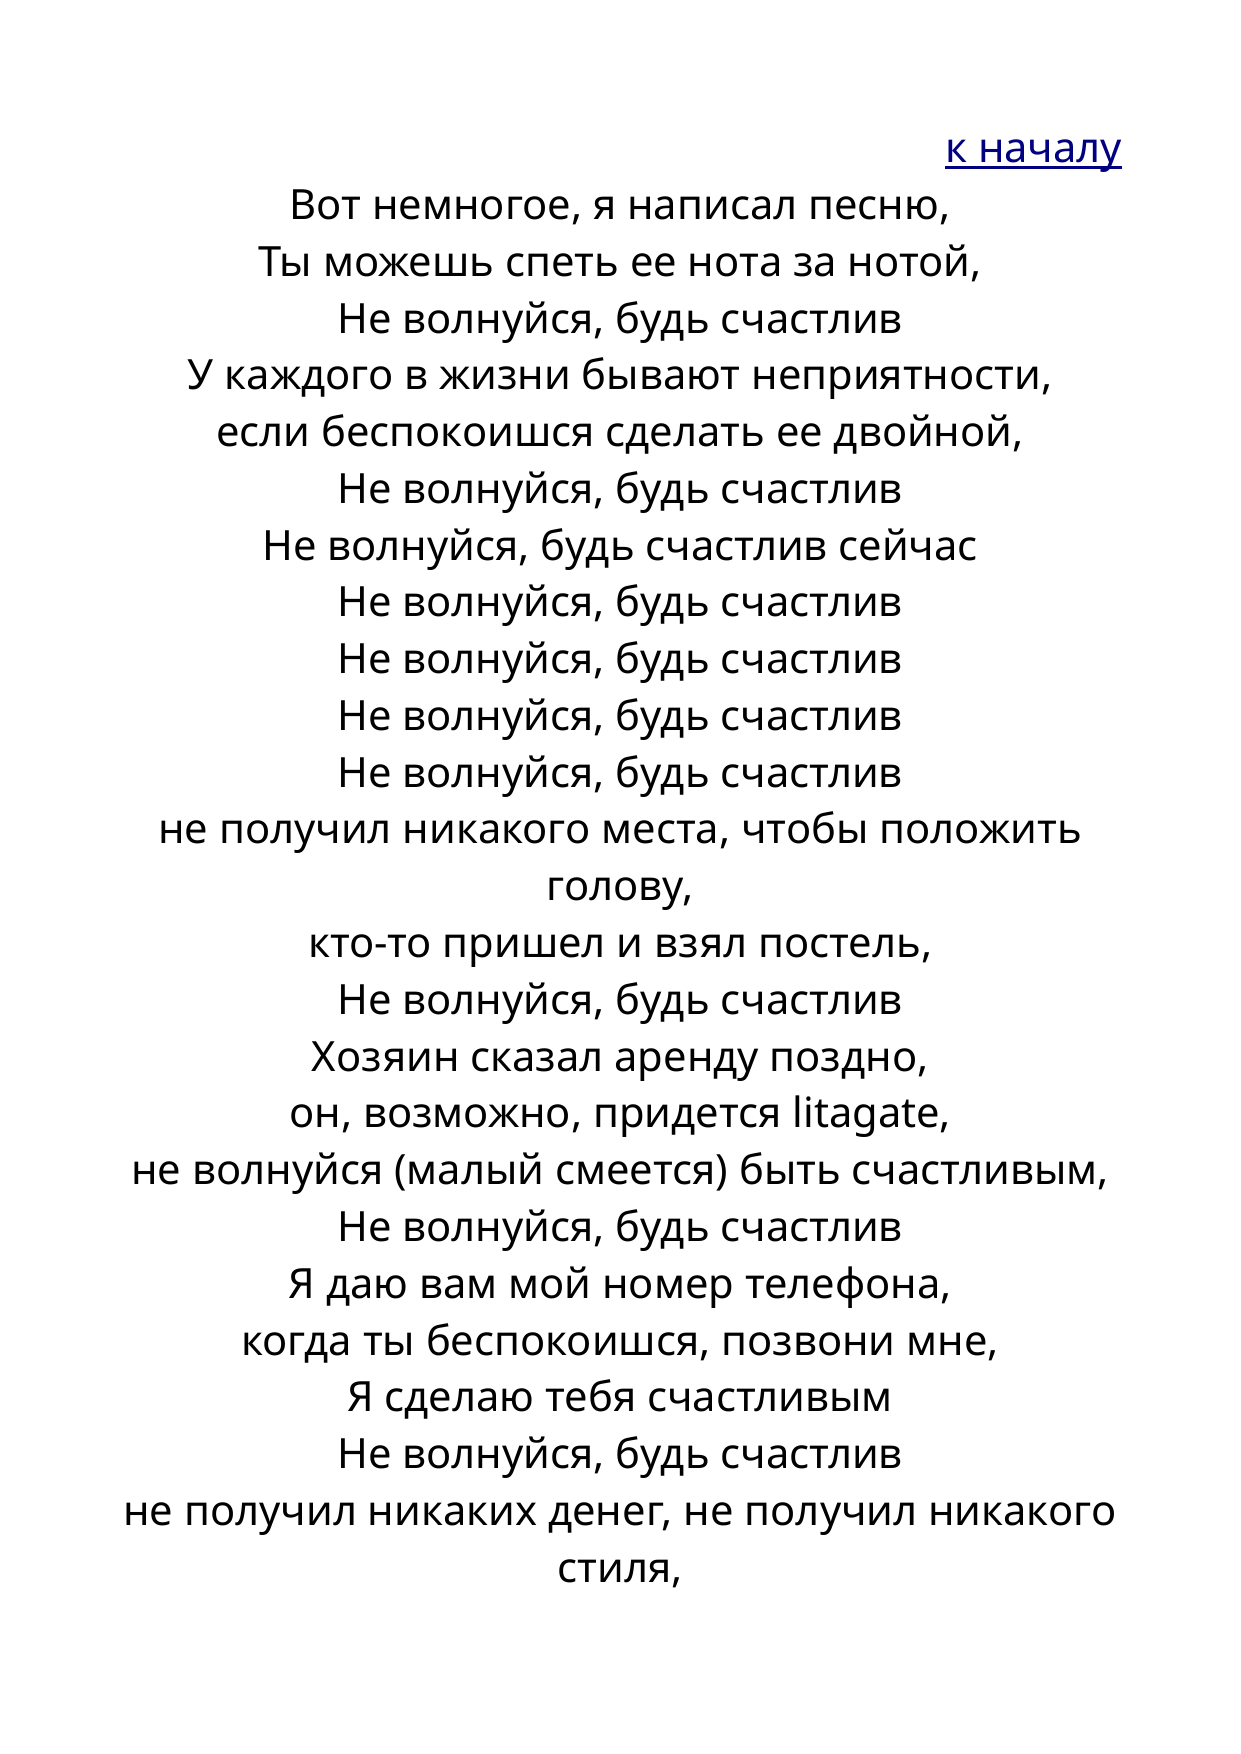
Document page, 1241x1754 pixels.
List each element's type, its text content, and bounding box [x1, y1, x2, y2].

text Не волнуйся, будь счастлив [118, 629, 1122, 686]
text Вот немногое, я написал песню, Ты можешь спеть ее нота за нотой, Не волнуйся, будь счастлив У каждого в жизни бывают неприятности, если беспокоишся сделать ее двойной, Не волнуйся, будь счастлив Не волнуйся, будь счастлив сейчас Не волнуйся, будь счастлив [118, 175, 1122, 629]
text к началу [118, 118, 1122, 175]
text Не волнуйся, будь счастлив [118, 686, 1122, 743]
text Не волнуйся, будь счастлив не получил никакого места, чтобы положить голову, кто-то пришел и взял постель, Не волнуйся, будь счастлив Хозяин сказал аренду поздно, он, возможно, придется litagate, не волнуйся (малый смеется) быть счастливым, Не волнуйся, будь счастлив Я даю вам мой номер телефона, когда ты беспокоишся, позвони мне, Я сделаю тебя счастливым Не волнуйся, будь счастлив не получил никаких денег, не получил никакого стиля, [118, 743, 1122, 1594]
